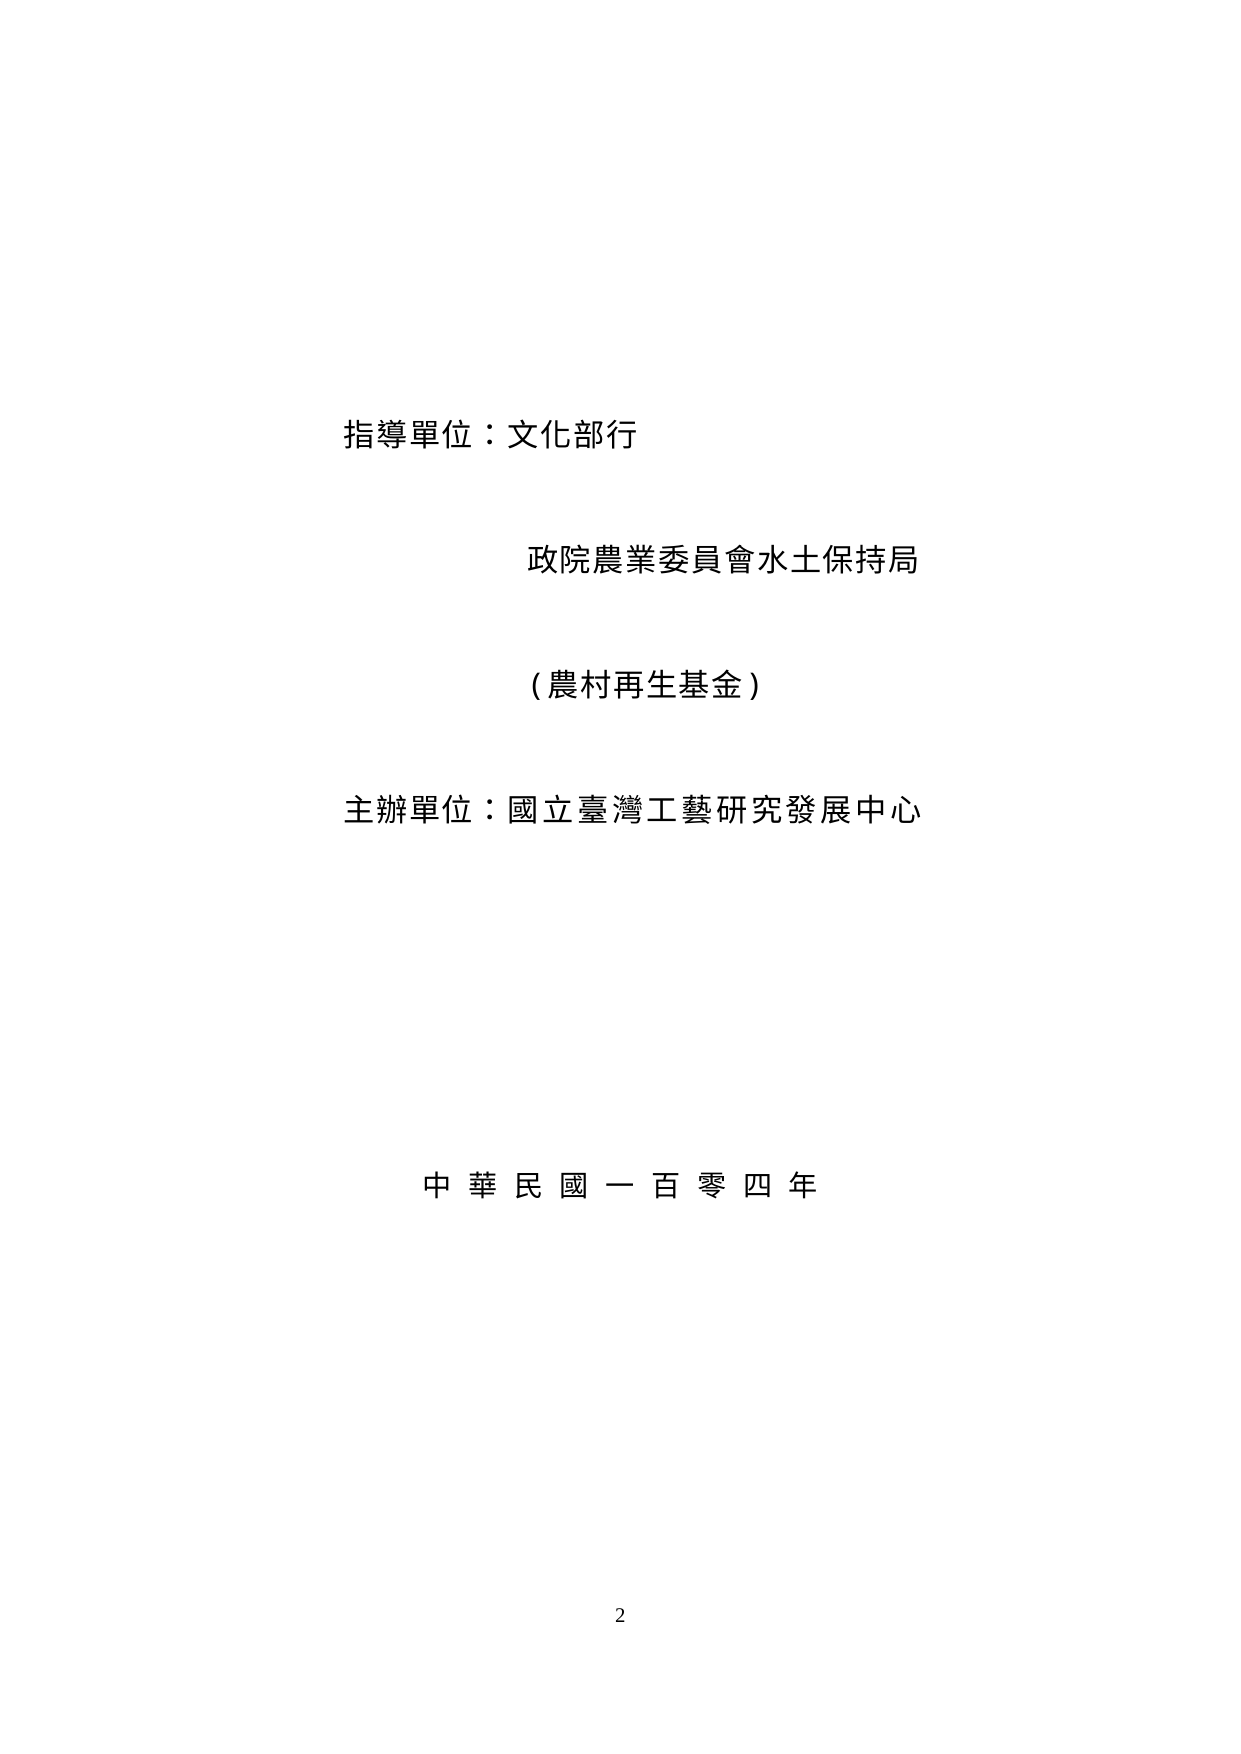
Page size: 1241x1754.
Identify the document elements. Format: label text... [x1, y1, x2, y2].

text 中華民國一百零四年 [118, 1142, 1122, 1204]
text (農村再生基金) [343, 642, 1122, 704]
text 政院農業委員會水土保持局 [343, 517, 1122, 579]
text 主辦單位：國立臺灣工藝研究發展中心 [343, 767, 1122, 829]
text 指導單位：文化部行 [343, 392, 1122, 454]
